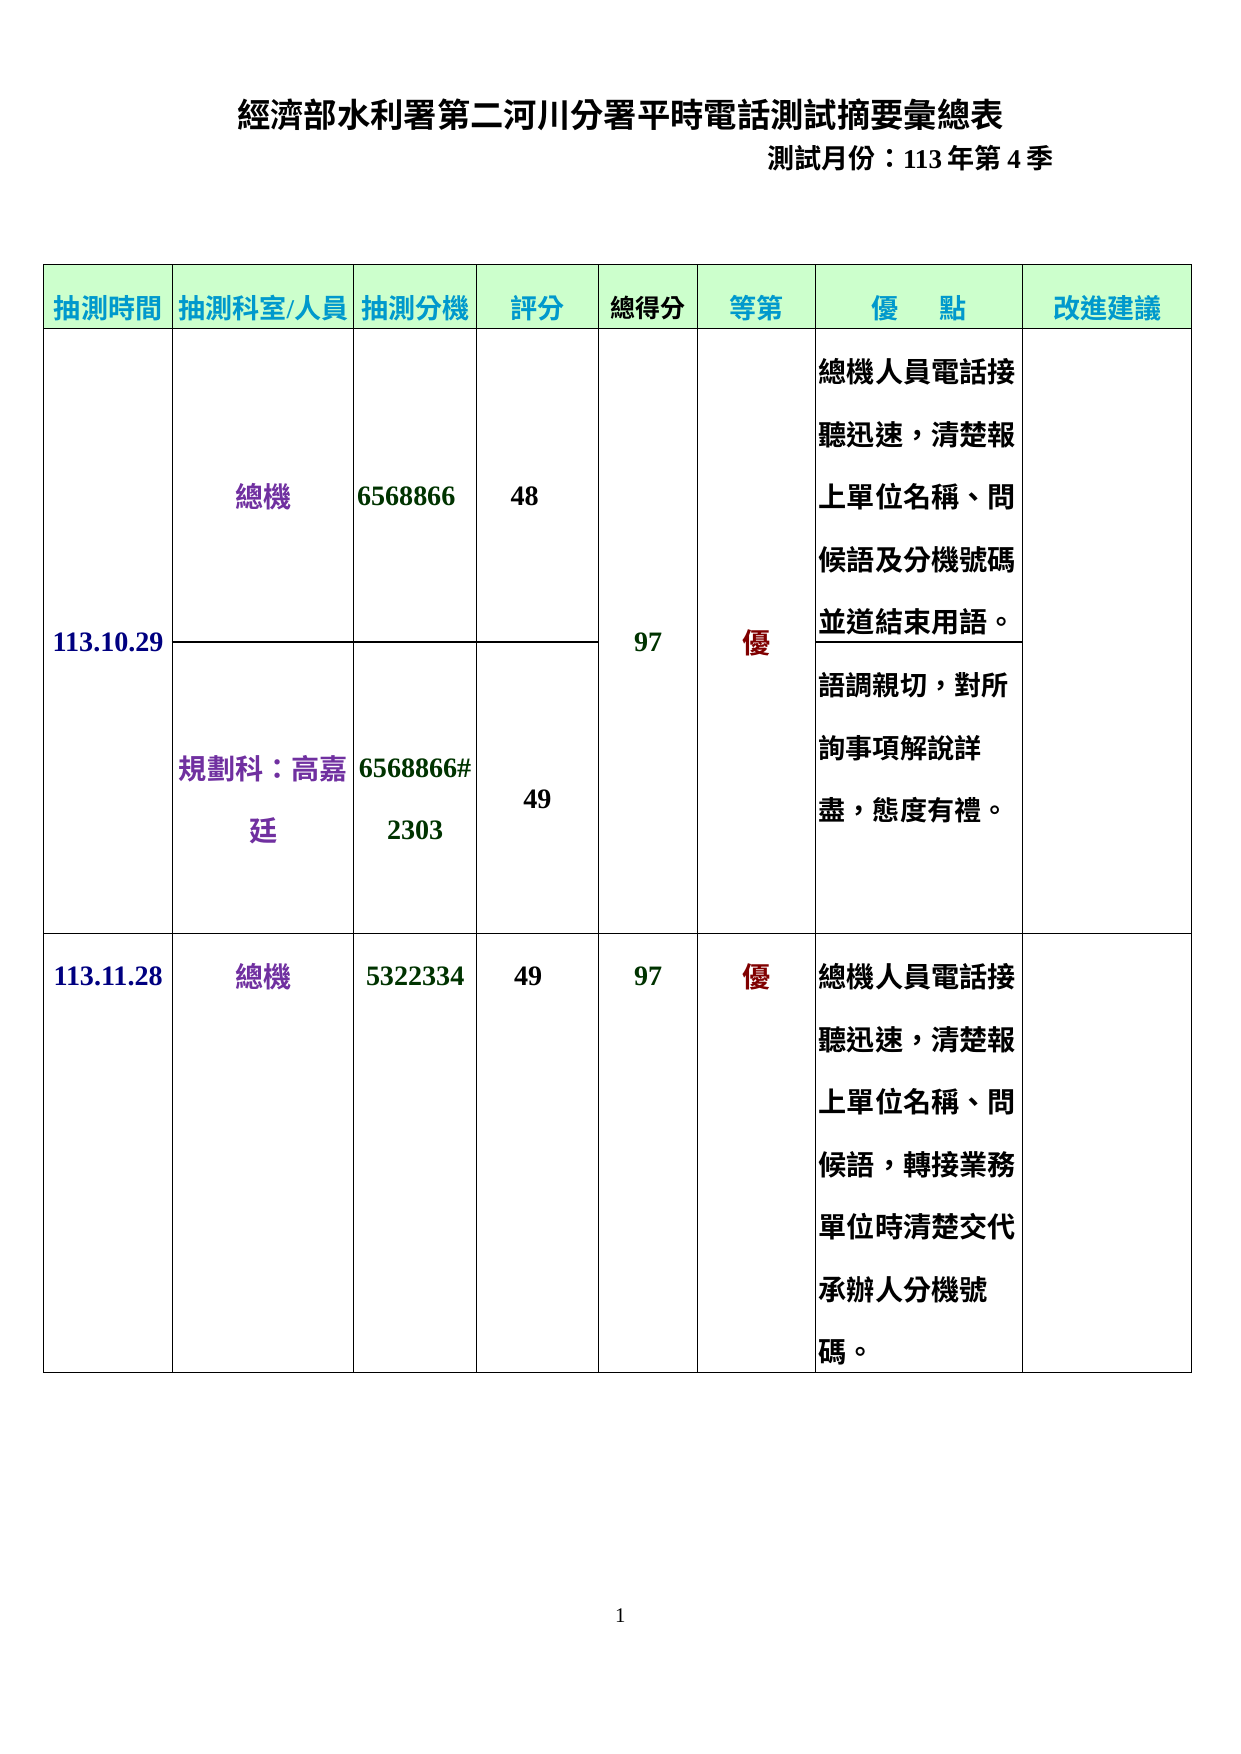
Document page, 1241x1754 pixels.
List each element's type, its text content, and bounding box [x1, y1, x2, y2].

table_header 改進建議 [1023, 265, 1191, 328]
table_cell 49 [477, 643, 598, 933]
table_header 抽測時間 [44, 265, 172, 328]
table_cell 總機 [173, 329, 353, 641]
table_cell 總機人員電話接聽迅速，清楚報上單位名稱、問候語及分機號碼並道結束用語。 [816, 329, 1022, 641]
table_cell 規劃科：高嘉廷 [173, 643, 353, 933]
table_cell 語調親切，對所詢事項解說詳盡，態度有禮。 [816, 643, 1022, 933]
table_cell 優 [698, 329, 815, 933]
table_cell 優 [698, 934, 815, 1372]
table_cell 97 [599, 934, 697, 1372]
table_cell 113.10.29 [44, 329, 172, 933]
table_header 抽測科室/人員 [173, 265, 353, 328]
table_cell 97 [599, 329, 697, 933]
table_cell 總機人員電話接聽迅速，清楚報上單位名稱、問候語，轉接業務單位時清楚交代承辦人分機號碼。 [816, 934, 1022, 1372]
table_cell [1023, 934, 1191, 1372]
table_cell 6568866#2303 [354, 643, 476, 933]
table_cell 5322334 [354, 934, 476, 1372]
table_header 優 點 [816, 265, 1022, 328]
table_cell [1023, 329, 1191, 933]
table_header 總得分 [599, 265, 697, 328]
table_cell 49 [477, 934, 598, 1372]
table_cell 48 [477, 329, 598, 641]
table_cell 6568866 [354, 329, 476, 641]
table_header 評分 [477, 265, 598, 328]
table_header 抽測分機 [354, 265, 476, 328]
table_header 等第 [698, 265, 815, 328]
table_cell 113.11.28 [44, 934, 172, 1372]
table_cell 總機 [173, 934, 353, 1372]
